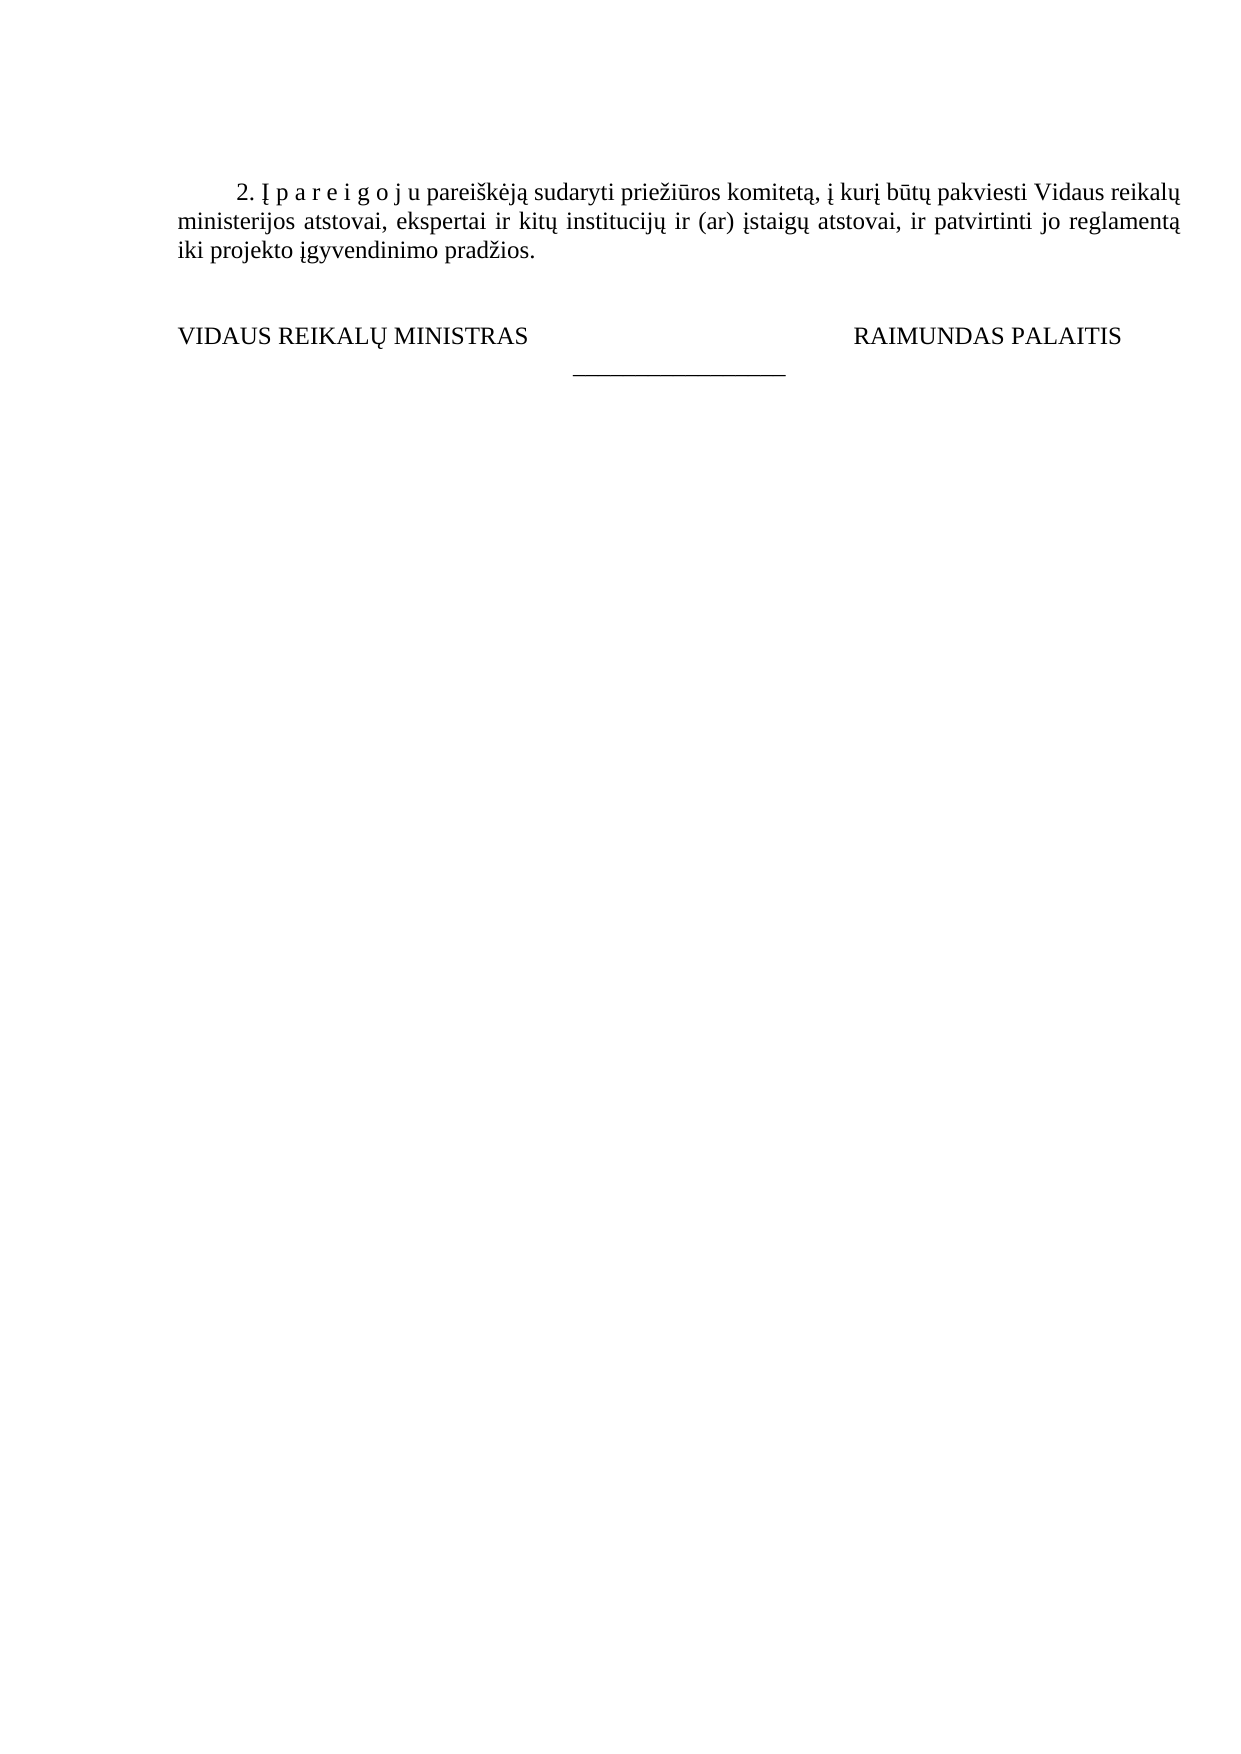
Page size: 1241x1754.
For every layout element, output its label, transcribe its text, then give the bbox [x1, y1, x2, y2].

text _________________ [177, 350, 1181, 378]
text 2. Į p a r e i g o j u pareiškėją sudaryti priežiūros komitetą, į kurį būtų pakviesti Vidaus reikalų ministerijos atstovai, ekspertai ir kitų institucijų ir (ar) įstaigų atstovai, ir patvirtinti jo reglamentą iki projekto įgyvendinimo pradžios. [177, 177, 1181, 263]
text Vidaus reikalų ministras Raimundas Palaitis [177, 321, 1181, 350]
